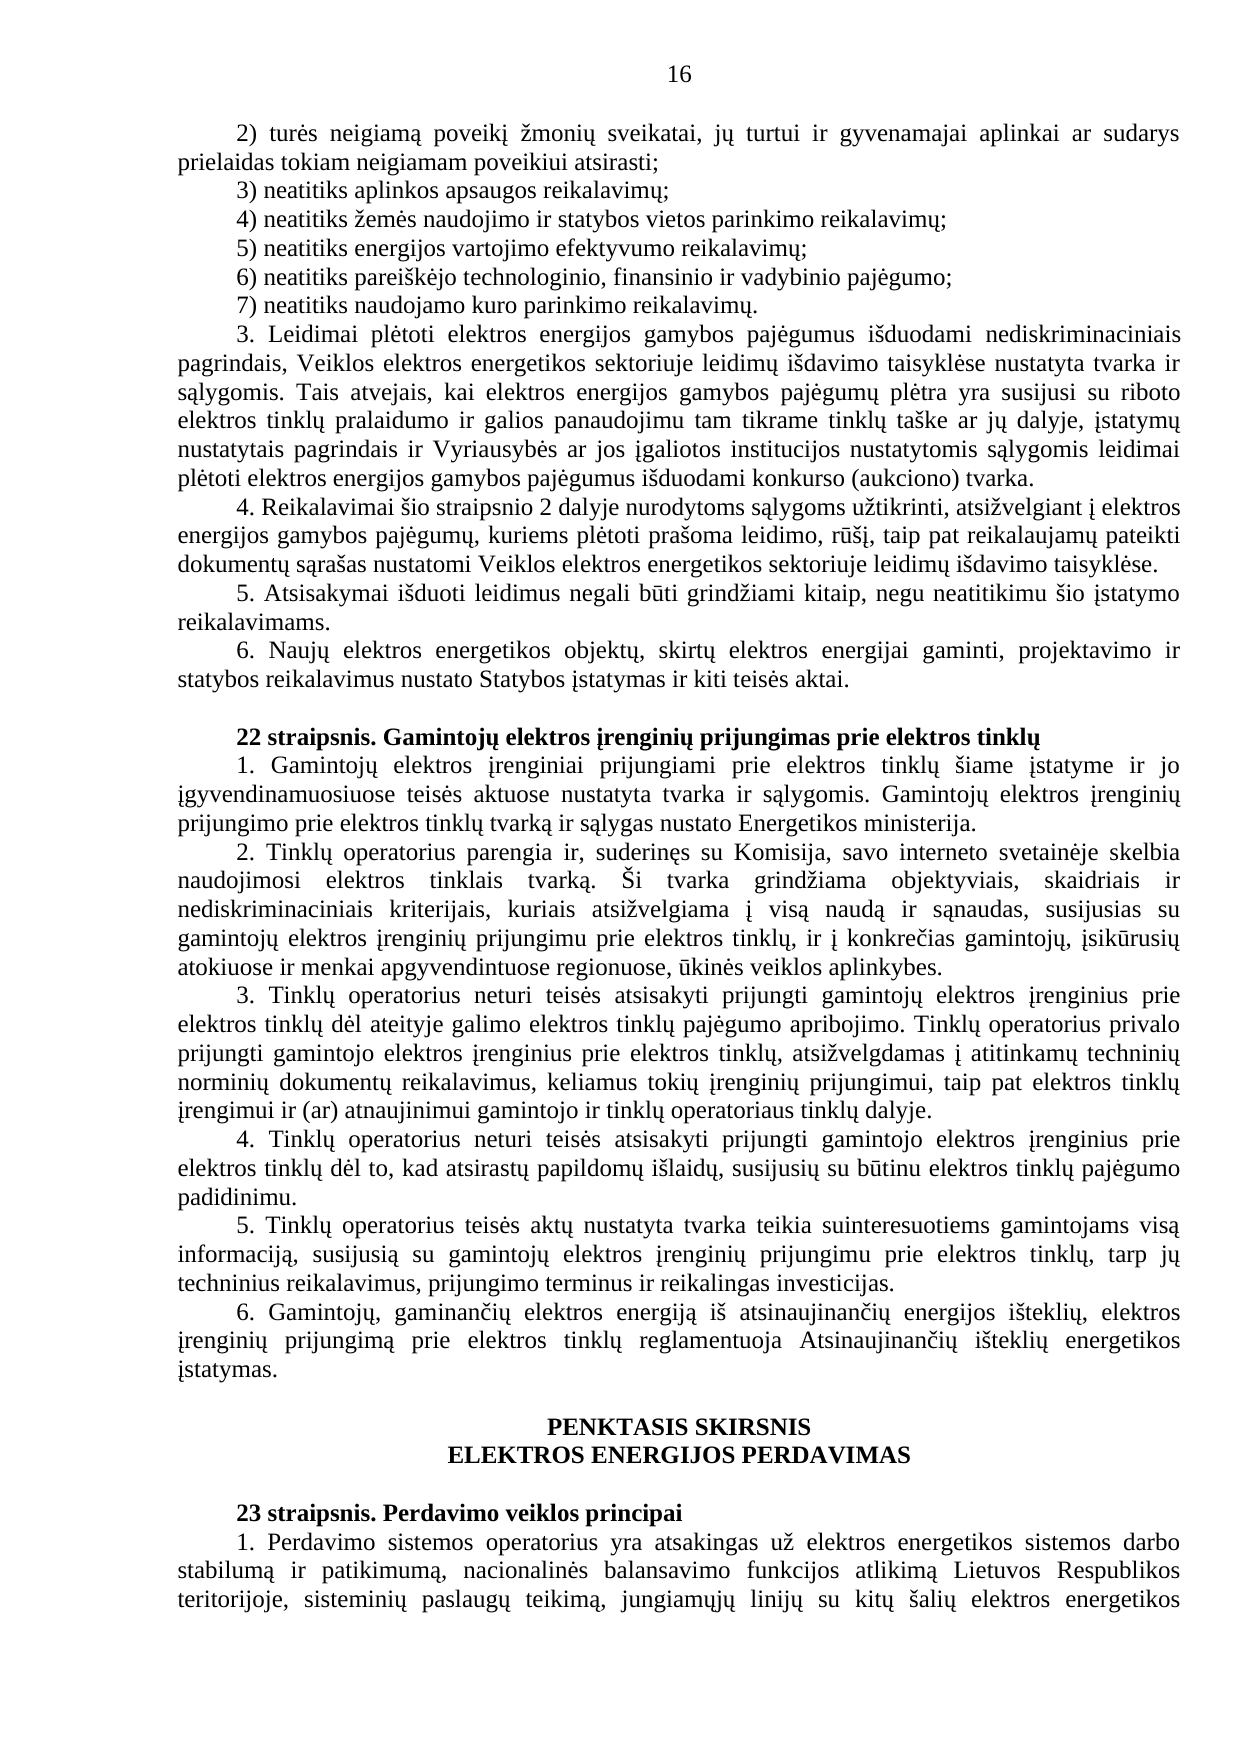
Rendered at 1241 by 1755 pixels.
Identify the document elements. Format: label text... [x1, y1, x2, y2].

text 5) neatitiks energijos vartojimo efektyvumo reikalavimų; [177, 233, 1181, 262]
text 22 straipsnis. Gamintojų elektros įrenginių prijungimas prie elektros tinklų [177, 722, 1181, 751]
text ELEKTROS ENERGIJOS PERDAVIMAS [177, 1441, 1181, 1469]
text 1. Gamintojų elektros įrenginiai prijungiami prie elektros tinklų šiame įstatyme ir jo įgyvendinamuosiuose teisės aktuose nustatyta tvarka ir sąlygomis. Gamintojų elektros įrenginių prijungimo prie elektros tinklų tvarką ir sąlygas nustato Energetikos ministerija. [177, 751, 1181, 837]
text PENKTASIS SKIRSNIS [177, 1412, 1181, 1441]
text 6. Gamintojų, gaminančių elektros energiją iš atsinaujinančių energijos išteklių, elektros įrenginių prijungimą prie elektros tinklų reglamentuoja Atsinaujinančių išteklių energetikos įstatymas. [177, 1297, 1181, 1383]
text 5. Tinklų operatorius teisės aktų nustatyta tvarka teikia suinteresuotiems gamintojams visą informaciją, susijusią su gamintojų elektros įrenginių prijungimu prie elektros tinklų, tarp jų techninius reikalavimus, prijungimo terminus ir reikalingas investicijas. [177, 1211, 1181, 1297]
text 3. Leidimai plėtoti elektros energijos gamybos pajėgumus išduodami nediskriminaciniais pagrindais, Veiklos elektros energetikos sektoriuje leidimų išdavimo taisyklėse nustatyta tvarka ir sąlygomis. Tais atvejais, kai elektros energijos gamybos pajėgumų plėtra yra susijusi su riboto elektros tinklų pralaidumo ir galios panaudojimu tam tikrame tinklų taške ar jų dalyje, įstatymų nustatytais pagrindais ir Vyriausybės ar jos įgaliotos institucijos nustatytomis sąlygomis leidimai plėtoti elektros energijos gamybos pajėgumus išduodami konkurso (aukciono) tvarka. [177, 319, 1181, 492]
text 2) turės neigiamą poveikį žmonių sveikatai, jų turtui ir gyvenamajai aplinkai ar sudarys prielaidas tokiam neigiamam poveikiui atsirasti; [177, 118, 1181, 176]
text 4. Tinklų operatorius neturi teisės atsisakyti prijungti gamintojo elektros įrenginius prie elektros tinklų dėl to, kad atsirastų papildomų išlaidų, susijusių su būtinu elektros tinklų pajėgumo padidinimu. [177, 1124, 1181, 1211]
text 4. Reikalavimai šio straipsnio 2 dalyje nurodytoms sąlygoms užtikrinti, atsižvelgiant į elektros energijos gamybos pajėgumų, kuriems plėtoti prašoma leidimo, rūšį, taip pat reikalaujamų pateikti dokumentų sąrašas nustatomi Veiklos elektros energetikos sektoriuje leidimų išdavimo taisyklėse. [177, 492, 1181, 578]
text 23 straipsnis. Perdavimo veiklos principai [177, 1498, 1181, 1527]
text 3) neatitiks aplinkos apsaugos reikalavimų; [177, 176, 1181, 204]
text 6. Naujų elektros energetikos objektų, skirtų elektros energijai gaminti, projektavimo ir statybos reikalavimus nustato Statybos įstatymas ir kiti teisės aktai. [177, 636, 1181, 693]
text 2. Tinklų operatorius parengia ir, suderinęs su Komisija, savo interneto svetainėje skelbia naudojimosi elektros tinklais tvarką. Ši tvarka grindžiama objektyviais, skaidriais ir nediskriminaciniais kriterijais, kuriais atsižvelgiama į visą naudą ir sąnaudas, susijusias su gamintojų elektros įrenginių prijungimu prie elektros tinklų, ir į konkrečias gamintojų, įsikūrusių atokiuose ir menkai apgyvendintuose regionuose, ūkinės veiklos aplinkybes. [177, 837, 1181, 981]
text 1. Perdavimo sistemos operatorius yra atsakingas už elektros energetikos sistemos darbo stabilumą ir patikimumą, nacionalinės balansavimo funkcijos atlikimą Lietuvos Respublikos teritorijoje, sisteminių paslaugų teikimą, jungiamųjų linijų su kitų šalių elektros energetikos [177, 1527, 1181, 1613]
text 7) neatitiks naudojamo kuro parinkimo reikalavimų. [177, 291, 1181, 319]
text 5. Atsisakymai išduoti leidimus negali būti grindžiami kitaip, negu neatitikimu šio įstatymo reikalavimams. [177, 578, 1181, 636]
text 3. Tinklų operatorius neturi teisės atsisakyti prijungti gamintojų elektros įrenginius prie elektros tinklų dėl ateityje galimo elektros tinklų pajėgumo apribojimo. Tinklų operatorius privalo prijungti gamintojo elektros įrenginius prie elektros tinklų, atsižvelgdamas į atitinkamų techninių norminių dokumentų reikalavimus, keliamus tokių įrenginių prijungimui, taip pat elektros tinklų įrengimui ir (ar) atnaujinimui gamintojo ir tinklų operatoriaus tinklų dalyje. [177, 981, 1181, 1124]
text 4) neatitiks žemės naudojimo ir statybos vietos parinkimo reikalavimų; [177, 204, 1181, 233]
text 6) neatitiks pareiškėjo technologinio, finansinio ir vadybinio pajėgumo; [177, 262, 1181, 291]
